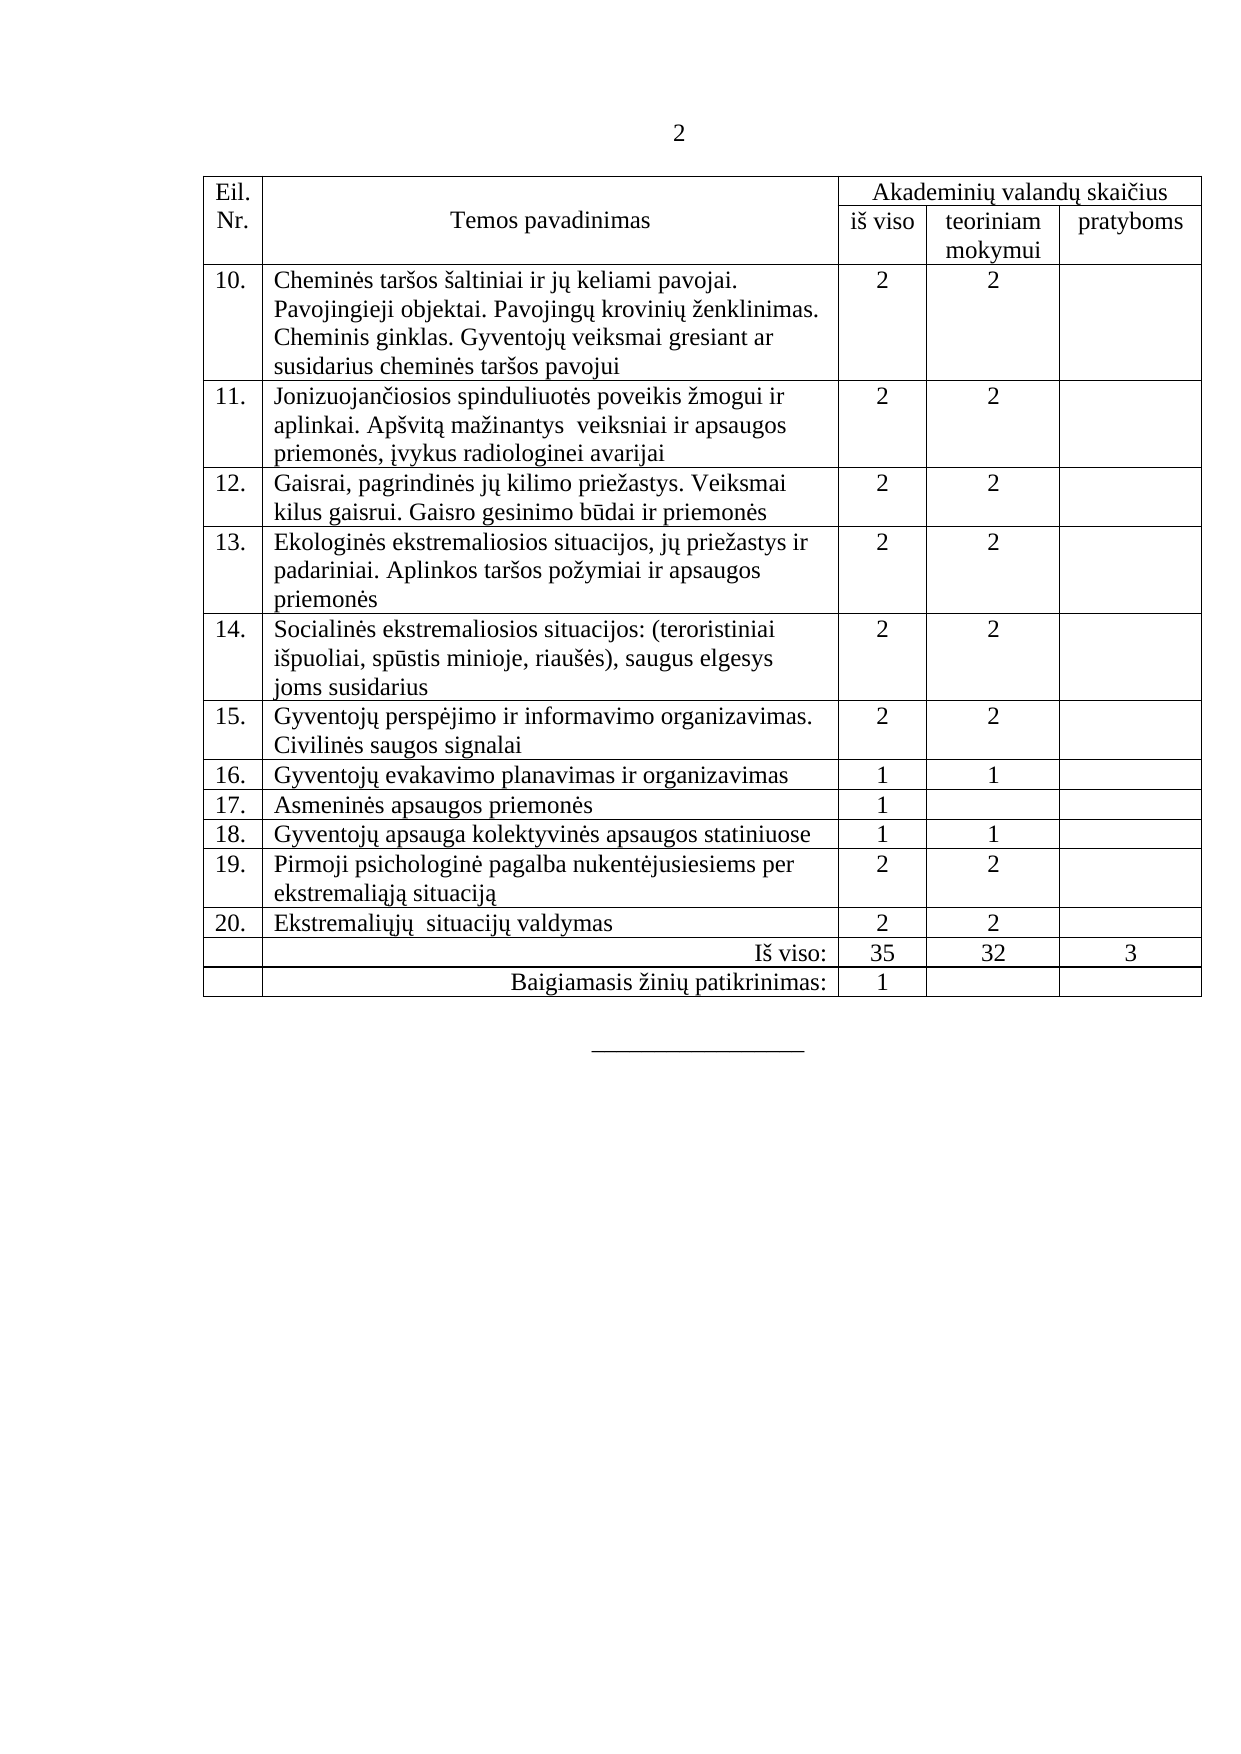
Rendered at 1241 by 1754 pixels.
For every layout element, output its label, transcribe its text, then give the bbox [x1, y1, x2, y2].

table_cell 2 [839, 908, 926, 937]
table_cell 1 [927, 820, 1059, 848]
table_cell teoriniam mokymui [927, 206, 1059, 264]
table_cell 2 [839, 381, 926, 467]
table_cell 2 [927, 849, 1059, 907]
table_cell 16. [204, 760, 262, 789]
table_cell 32 [927, 938, 1059, 966]
table_cell 1 [839, 760, 926, 789]
table_cell 1 [839, 790, 926, 818]
table_cell 1 [927, 760, 1059, 789]
table_cell [1060, 760, 1201, 789]
table_cell [1060, 701, 1201, 759]
table_cell 14. [204, 614, 262, 700]
table_cell Gyventojų evakavimo planavimas ir organizavimas [263, 760, 838, 789]
table_cell 2 [839, 614, 926, 700]
table_cell 2 [927, 468, 1059, 526]
table_cell [1060, 908, 1201, 937]
table_cell 20. [204, 908, 262, 937]
table_cell Socialinės ekstremaliosios situacijos: (teroristiniai išpuoliai, spūstis minioje, riaušės), saugus elgesys joms susidarius [263, 614, 838, 700]
table_cell [204, 938, 262, 966]
table_cell 18. [204, 820, 262, 848]
table_cell 3 [1060, 938, 1201, 966]
table_cell [1060, 468, 1201, 526]
table_cell [1060, 820, 1201, 848]
table_cell 2 [839, 265, 926, 380]
table_cell [927, 968, 1059, 996]
table_cell 17. [204, 790, 262, 818]
table_cell 12. [204, 468, 262, 526]
table_cell [1060, 968, 1201, 996]
table_cell [1060, 381, 1201, 467]
table_cell 2 [927, 701, 1059, 759]
table_cell Iš viso: [263, 938, 838, 966]
table_cell [927, 790, 1059, 818]
table_cell Pirmoji psichologinė pagalba nukentėjusiesiems per ekstremaliąją situaciją [263, 849, 838, 907]
table_cell 2 [839, 701, 926, 759]
table_cell Ekologinės ekstremaliosios situacijos, jų priežastys ir padariniai. Aplinkos taršos požymiai ir apsaugos priemonės [263, 527, 838, 613]
table_cell 11. [204, 381, 262, 467]
table_cell 13. [204, 527, 262, 613]
table_cell [1060, 790, 1201, 818]
table_cell [204, 968, 262, 996]
table_cell Baigiamasis žinių patikrinimas: [263, 968, 838, 996]
table_cell Gaisrai, pagrindinės jų kilimo priežastys. Veiksmai kilus gaisrui. Gaisro gesinimo būdai ir priemonės [263, 468, 838, 526]
table_cell Cheminės taršos šaltiniai ir jų keliami pavojai. Pavojingieji objektai. Pavojingų krovinių ženklinimas. Cheminis ginklas. Gyventojų veiksmai gresiant ar susidarius cheminės taršos pavojui [263, 265, 838, 380]
text _________________ [215, 1026, 1181, 1055]
table_cell [1060, 614, 1201, 700]
table_cell 2 [839, 849, 926, 907]
table_cell 2 [927, 381, 1059, 467]
table_cell Ekstremaliųjų situacijų valdymas [263, 908, 838, 937]
table_cell iš viso [839, 206, 926, 264]
table_cell 2 [927, 614, 1059, 700]
table_cell [1060, 527, 1201, 613]
table_cell 19. [204, 849, 262, 907]
table_cell Gyventojų apsauga kolektyvinės apsaugos statiniuose [263, 820, 838, 848]
table_cell pratyboms [1060, 206, 1201, 264]
table_cell 2 [927, 527, 1059, 613]
table_cell 2 [839, 527, 926, 613]
table_cell 2 [927, 265, 1059, 380]
table_cell Asmeninės apsaugos priemonės [263, 790, 838, 818]
table_cell 10. [204, 265, 262, 380]
table_cell 2 [839, 468, 926, 526]
table_cell 2 [927, 908, 1059, 937]
table_cell [1060, 265, 1201, 380]
table_cell [1060, 849, 1201, 907]
table_cell 1 [839, 968, 926, 996]
table_cell 15. [204, 701, 262, 759]
table_cell Jonizuojančiosios spinduliuotės poveikis žmogui ir aplinkai. Apšvitą mažinantys veiksniai ir apsaugos priemonės, įvykus radiologinei avarijai [263, 381, 838, 467]
table_cell Gyventojų perspėjimo ir informavimo organizavimas. Civilinės saugos signalai [263, 701, 838, 759]
table_header Akademinių valandų skaičius [839, 177, 1201, 205]
table_cell 35 [839, 938, 926, 966]
table_header Eil. Nr. [204, 177, 262, 264]
table_cell 1 [839, 820, 926, 848]
table_header Temos pavadinimas [263, 177, 838, 264]
